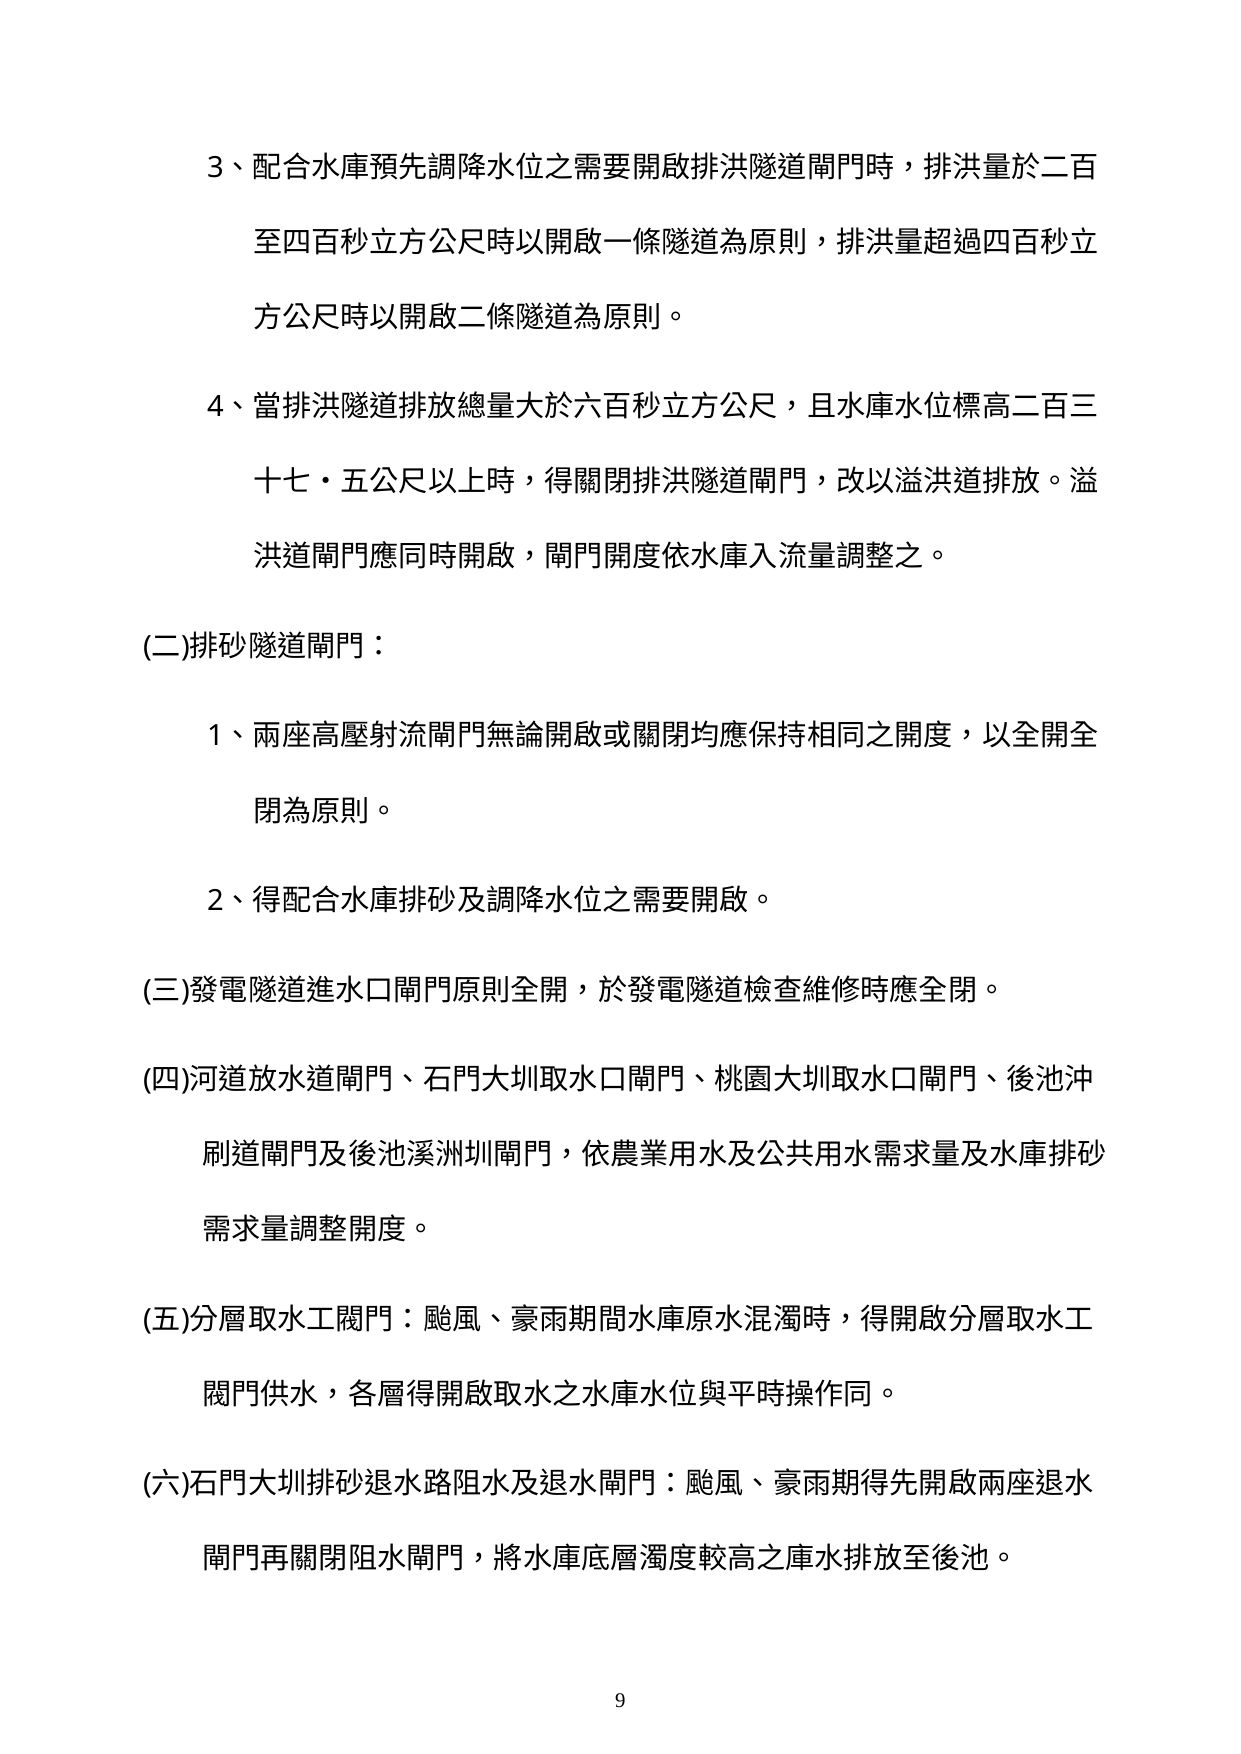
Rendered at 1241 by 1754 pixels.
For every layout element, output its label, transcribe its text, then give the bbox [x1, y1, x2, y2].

text (四)河道放水道閘門、石門大圳取水口閘門、桃園大圳取水口閘門、後池沖刷道閘門及後池溪洲圳閘門，依農業用水及公共用水需求量及水庫排砂需求量調整開度。 [143, 1039, 1122, 1264]
text 2、得配合水庫排砂及調降水位之需要開啟。 [207, 860, 1122, 935]
text 1、兩座高壓射流閘門無論開啟或關閉均應保持相同之開度，以全開全閉為原則。 [207, 696, 1122, 846]
text (三)發電隧道進水口閘門原則全開，於發電隧道檢查維修時應全閉。 [143, 950, 1122, 1025]
text 3、配合水庫預先調降水位之需要開啟排洪隧道閘門時，排洪量於二百至四百秒立方公尺時以開啟一條隧道為原則，排洪量超過四百秒立方公尺時以開啟二條隧道為原則。 [207, 127, 1122, 352]
text (二)排砂隧道閘門： [143, 606, 1122, 681]
text 4、當排洪隧道排放總量大於六百秒立方公尺，且水庫水位標高二百三十七‧五公尺以上時，得關閉排洪隧道閘門，改以溢洪道排放。溢洪道閘門應同時開啟，閘門開度依水庫入流量調整之。 [207, 367, 1122, 592]
text (六)石門大圳排砂退水路阻水及退水閘門：颱風、豪雨期得先開啟兩座退水閘門再關閉阻水閘門，將水庫底層濁度較高之庫水排放至後池。 [143, 1444, 1122, 1594]
text (五)分層取水工閥門：颱風、豪雨期間水庫原水混濁時，得開啟分層取水工閥門供水，各層得開啟取水之水庫水位與平時操作同。 [143, 1279, 1122, 1429]
